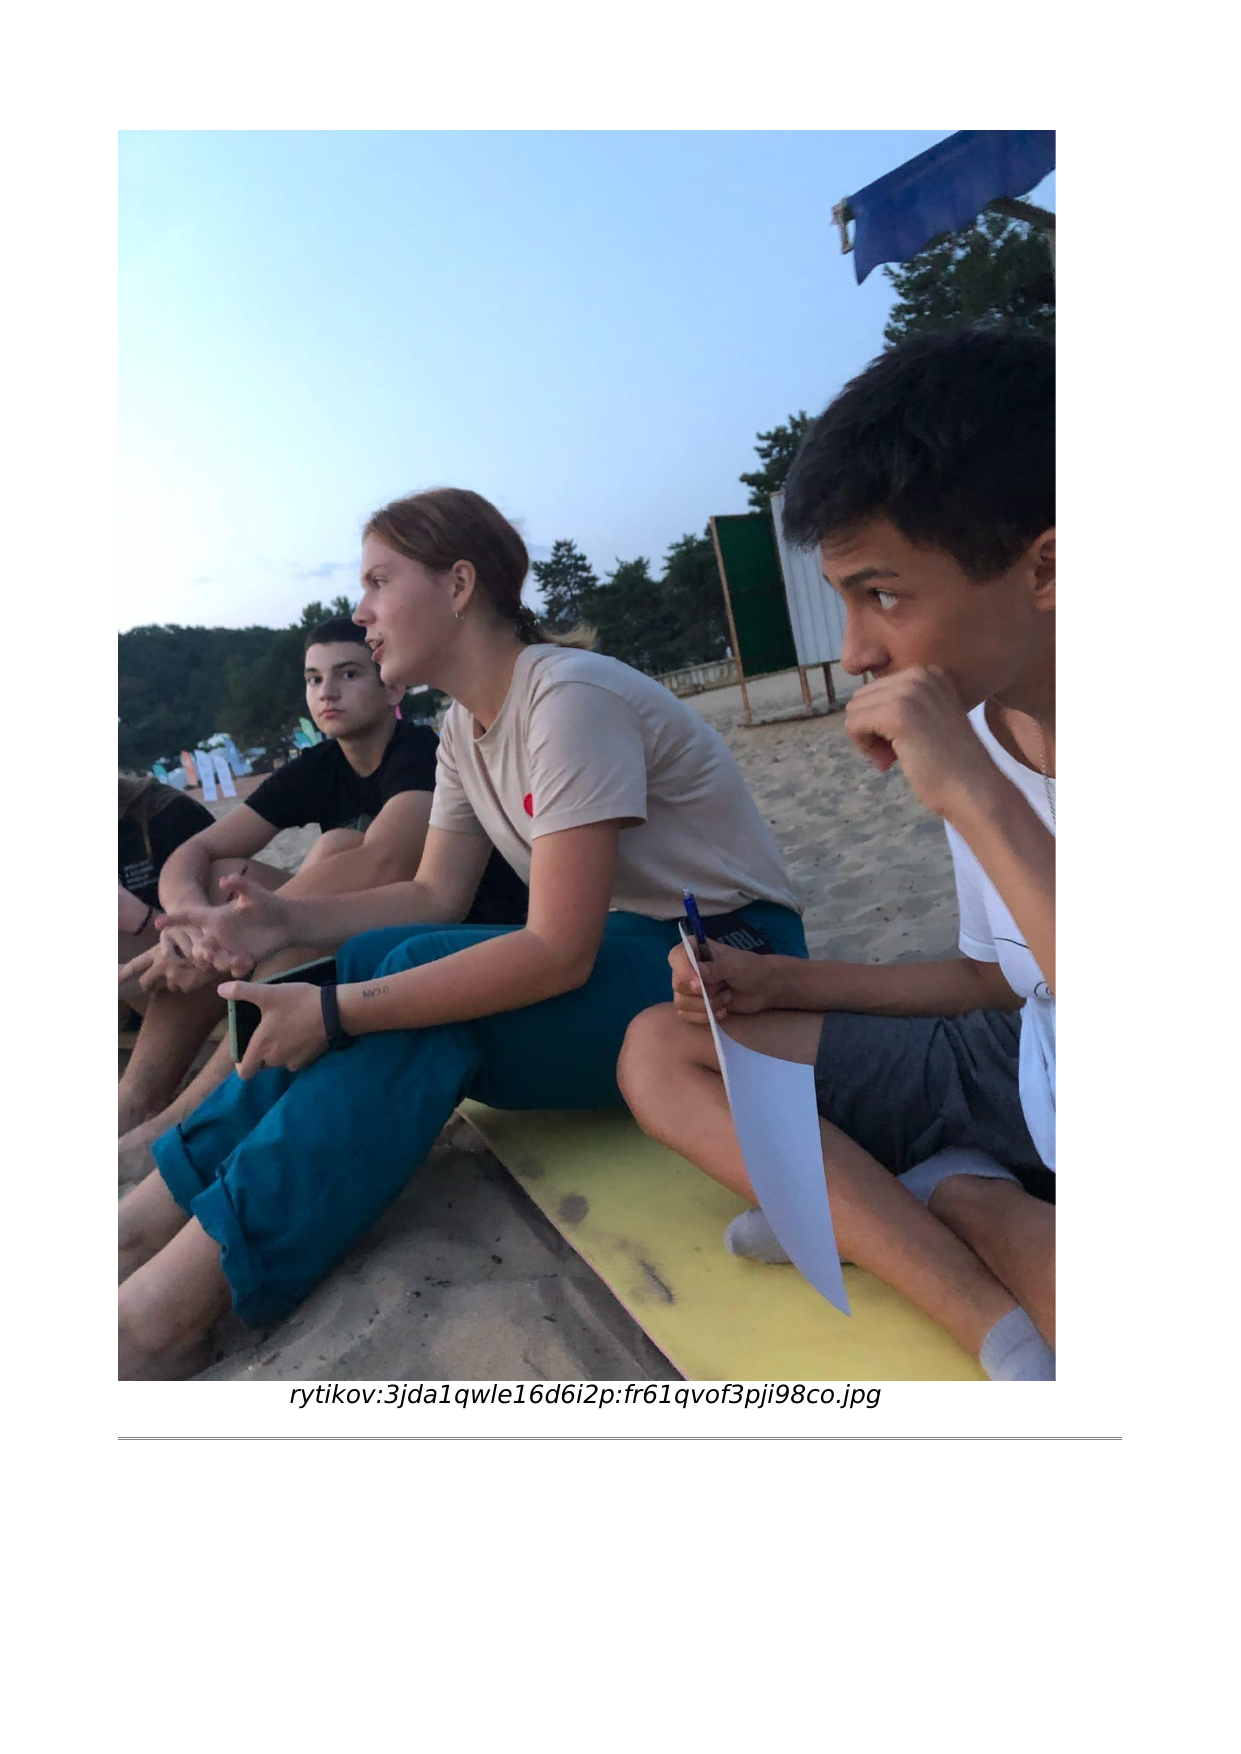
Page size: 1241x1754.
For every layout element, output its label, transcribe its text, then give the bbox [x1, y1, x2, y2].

text rytikov:3jda1qwle16d6i2p:fr61qvof3pji98co.jpg [118, 1381, 1056, 1410]
picture [118, 130, 1056, 1381]
